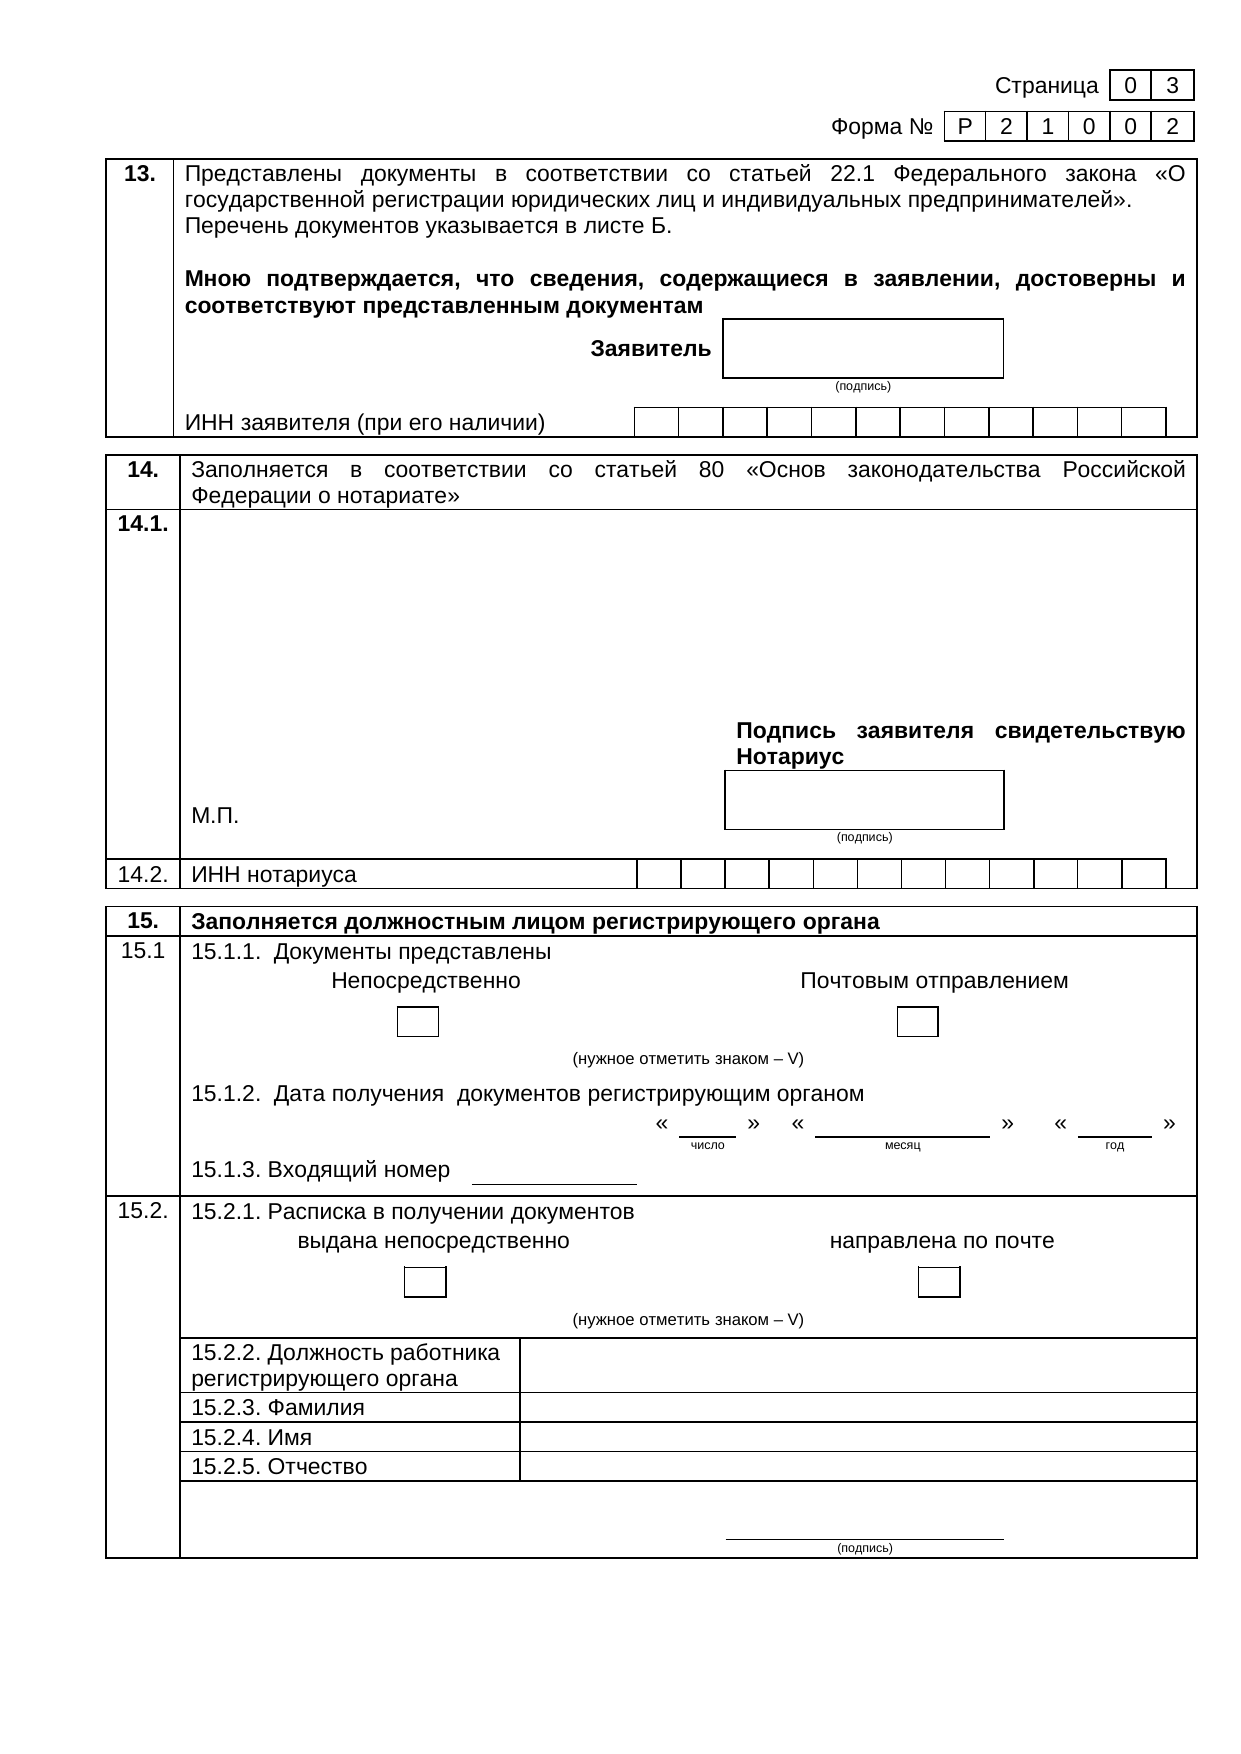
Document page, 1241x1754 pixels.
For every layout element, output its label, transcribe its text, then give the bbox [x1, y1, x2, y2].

table_cell [770, 860, 813, 888]
table_cell [726, 771, 1003, 828]
table_cell [919, 1268, 959, 1296]
table_cell 15.2.3. Фамилия [181, 1393, 519, 1421]
table_cell направлена по почте [687, 1225, 1196, 1254]
table_cell [103, 99, 944, 111]
table_header 3 [1152, 71, 1193, 99]
table_cell 15.1 [107, 937, 179, 1195]
table_cell [724, 408, 766, 436]
table_cell [174, 377, 723, 407]
table_cell [637, 1154, 1196, 1184]
table_cell [1123, 860, 1165, 888]
table_cell 2 [1152, 112, 1193, 140]
table_cell [945, 408, 988, 436]
table_cell (подпись) [726, 1540, 1004, 1557]
table_cell [990, 408, 1032, 436]
table_cell [898, 1008, 937, 1036]
table_cell [181, 1266, 404, 1296]
table_header Представлены документы в соответствии со статьей 22.1 Федерального закона «О государственной регистрации юридических лиц и индивидуальных предпринимателей». Перечень документов указывается в листе Б. Мною подтверждается, что сведения, содержащиеся в заявлении, достоверны и соответствуют представленным документам [174, 160, 1196, 318]
table_cell 15.1.1. Документы представлены [181, 937, 1196, 965]
table_cell [1004, 318, 1196, 377]
table_header Заполняется в соответствии со статьей 80 «Основ законодательства Российской Федерации о нотариате» [181, 456, 1196, 508]
table_cell 2 [986, 112, 1026, 140]
table_header Страница [103, 69, 1109, 99]
table_cell Непосредственно [181, 965, 672, 994]
table_cell [679, 1107, 736, 1136]
table_cell [1005, 770, 1196, 828]
table_cell [181, 1006, 397, 1036]
table_cell [398, 1008, 438, 1036]
table_cell [812, 408, 855, 436]
table_cell [521, 1452, 1196, 1480]
table_cell 15.2. [107, 1197, 179, 1557]
table_cell [672, 1006, 897, 1036]
table_cell [181, 1184, 472, 1195]
table_cell [1078, 860, 1121, 888]
table_cell 15.1.2. Дата получения документов регистрирующим органом [181, 1077, 1196, 1107]
table_cell [1167, 858, 1196, 888]
table_header 13. [107, 160, 173, 436]
table_cell [946, 860, 989, 888]
table_cell [447, 1266, 687, 1296]
table_cell [521, 1339, 1196, 1392]
table_cell [1078, 1107, 1152, 1136]
table_cell [1004, 829, 1196, 858]
table_cell год [1078, 1138, 1152, 1154]
table_cell Форма № [103, 111, 944, 140]
table_cell [181, 1136, 637, 1154]
table_cell [726, 1482, 1004, 1539]
table_cell [635, 408, 678, 436]
table_cell [637, 1136, 679, 1154]
table_cell 15.2.1. Расписка в получении документов [181, 1197, 1196, 1225]
table_cell 14.2. [107, 860, 179, 888]
table_cell [1004, 1482, 1196, 1539]
table_cell 15.2.5. Отчество [181, 1452, 519, 1480]
table_cell [736, 1136, 771, 1154]
table_cell 15.2.4. Имя [181, 1423, 519, 1451]
table_cell [814, 860, 857, 888]
table_cell [768, 408, 811, 436]
table_cell [1068, 99, 1110, 111]
table_cell месяц [815, 1138, 990, 1154]
table_cell [1110, 101, 1151, 111]
table_cell [1152, 1136, 1196, 1154]
table_cell (подпись) [723, 379, 1003, 407]
table_cell [687, 1266, 918, 1296]
table_cell « [1043, 1107, 1078, 1136]
table_cell 15.2.2. Должность работника регистрирующего органа [181, 1339, 519, 1392]
table_cell [181, 1036, 1196, 1048]
table_cell [990, 1136, 1043, 1154]
table_cell « [637, 1107, 679, 1136]
table_cell [181, 1539, 726, 1557]
table_cell [181, 829, 725, 858]
table_cell [181, 510, 1196, 715]
table_cell [961, 1266, 1196, 1296]
table_cell [1151, 101, 1194, 111]
table_cell [1004, 1539, 1196, 1557]
table_cell » [990, 1107, 1043, 1136]
table_cell [521, 1423, 1196, 1451]
table_cell [815, 1107, 990, 1136]
table_cell Подпись заявителя свидетельствую Нотариус [725, 715, 1196, 769]
table_cell [638, 860, 680, 888]
table_cell [939, 1006, 1196, 1036]
table_cell [679, 408, 722, 436]
table_cell [637, 1184, 1196, 1195]
table_cell [181, 995, 1196, 1006]
table_cell [771, 1136, 815, 1154]
table_cell [181, 715, 725, 769]
table_cell 14.1. [107, 510, 179, 858]
table_cell [901, 408, 944, 436]
table_cell (подпись) [725, 830, 1004, 858]
table_cell 0 [1069, 112, 1109, 140]
table_cell [1035, 860, 1077, 888]
table_cell Р [945, 112, 985, 140]
table_cell [181, 1296, 1196, 1308]
table_cell [405, 1268, 445, 1296]
table_cell М.П. [181, 770, 724, 828]
table_cell [1003, 377, 1196, 407]
table_cell [902, 860, 945, 888]
table_cell Почтовым отправлением [672, 965, 1196, 994]
table_cell » [1152, 1107, 1196, 1136]
table_cell [521, 1393, 1196, 1421]
table_header Заполняется должностным лицом регистрирующего органа [181, 907, 1196, 935]
table_cell [990, 860, 1033, 888]
table_cell 15.1.3. Входящий номер [181, 1154, 472, 1184]
table_cell [857, 408, 899, 436]
table_cell [1027, 99, 1068, 111]
table_cell [1122, 408, 1165, 436]
table_header 15. [107, 907, 179, 935]
table_cell [726, 860, 768, 888]
table_cell [181, 1255, 1196, 1266]
table_cell ИНН нотариуса [181, 860, 636, 888]
table_cell [682, 860, 724, 888]
table_cell (нужное отметить знаком – V) [181, 1308, 1196, 1337]
table_cell Заявитель [174, 318, 722, 377]
table_cell [472, 1185, 637, 1195]
table_header 14. [107, 456, 179, 508]
table_cell [944, 99, 986, 111]
table_cell число [679, 1138, 736, 1154]
table_cell » [736, 1107, 771, 1136]
table_cell выдана непосредственно [181, 1225, 687, 1254]
table_cell 0 [1111, 112, 1150, 140]
table_cell [1043, 1136, 1078, 1154]
table_cell [986, 99, 1027, 111]
table_cell (нужное отметить знаком – V) [181, 1048, 1196, 1077]
table_cell 1 [1028, 112, 1068, 140]
table_cell [472, 1154, 637, 1184]
table_cell [858, 860, 901, 888]
table_cell « [771, 1107, 815, 1136]
table_header 0 [1111, 71, 1150, 99]
table_cell [1078, 408, 1121, 436]
table_cell ИНН заявителя (при его наличии) [174, 407, 634, 436]
table_cell [181, 1107, 637, 1136]
table_cell [439, 1006, 672, 1036]
table_cell [181, 1482, 726, 1539]
table_cell [1034, 408, 1077, 436]
table_cell [724, 320, 1003, 377]
table_cell [1167, 407, 1196, 436]
